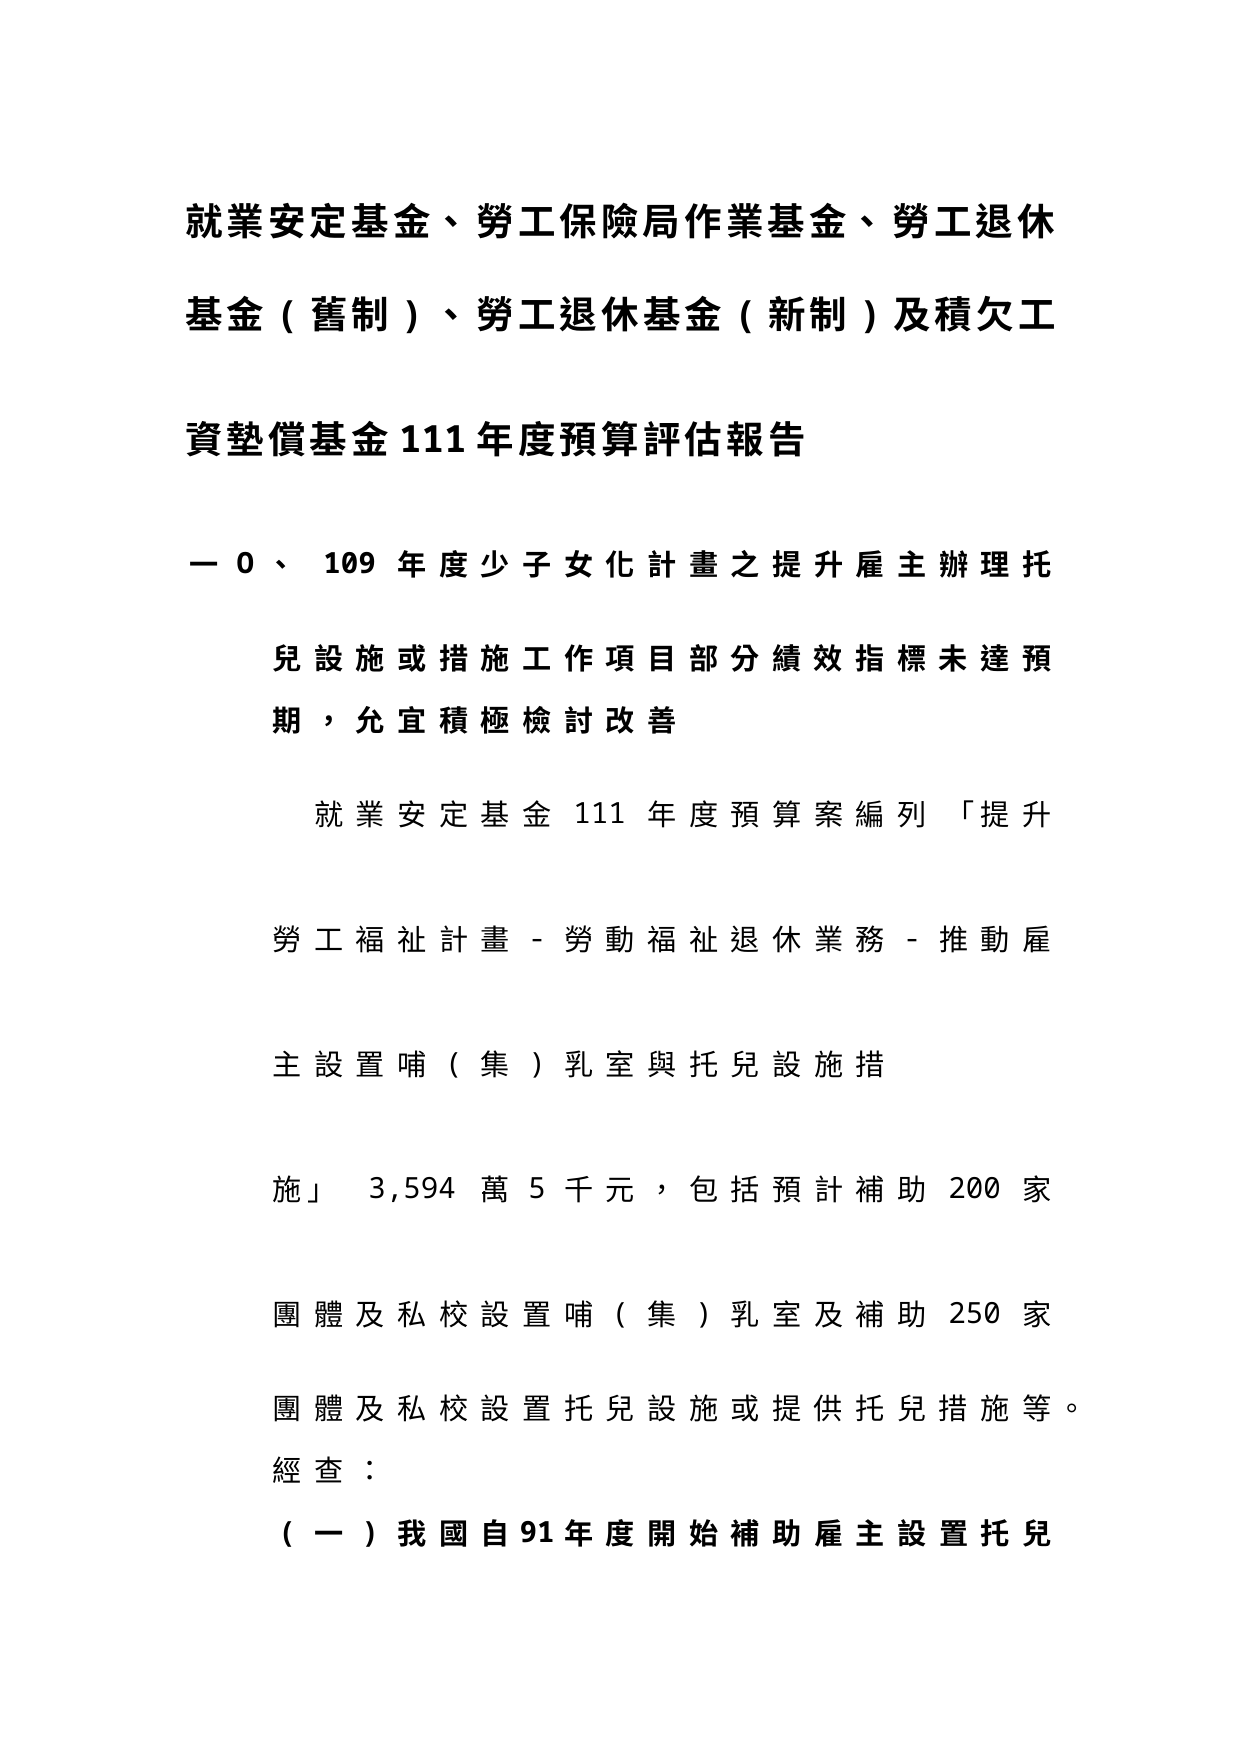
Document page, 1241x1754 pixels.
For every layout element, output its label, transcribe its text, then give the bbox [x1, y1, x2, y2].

text (一)我國自91年度開始補助雇主設置托兒 [242, 1490, 1058, 1552]
text 一O、109年度少子女化計畫之提升雇主辦理托兒設施或措施工作項目部分績效指標未達預期，允宜積極檢討改善 [183, 490, 1058, 740]
text 就業安定基金、勞工保險局作業基金、勞工退休基金(舊制)、勞工退休基金(新制)及積欠工資墊償基金111年度預算評估報告 [183, 177, 1058, 490]
text 就業安定基金111年度預算案編列「提升勞工褔祉計畫-勞動福祉退休業務-推動雇主設置哺(集)乳室與托兒設施措施」3,594萬5千元，包括預計補助200家團體及私校設置哺(集)乳室及補助250家團體及私校設置托兒設施或提供托兒措施等。經查： [242, 740, 1058, 1490]
